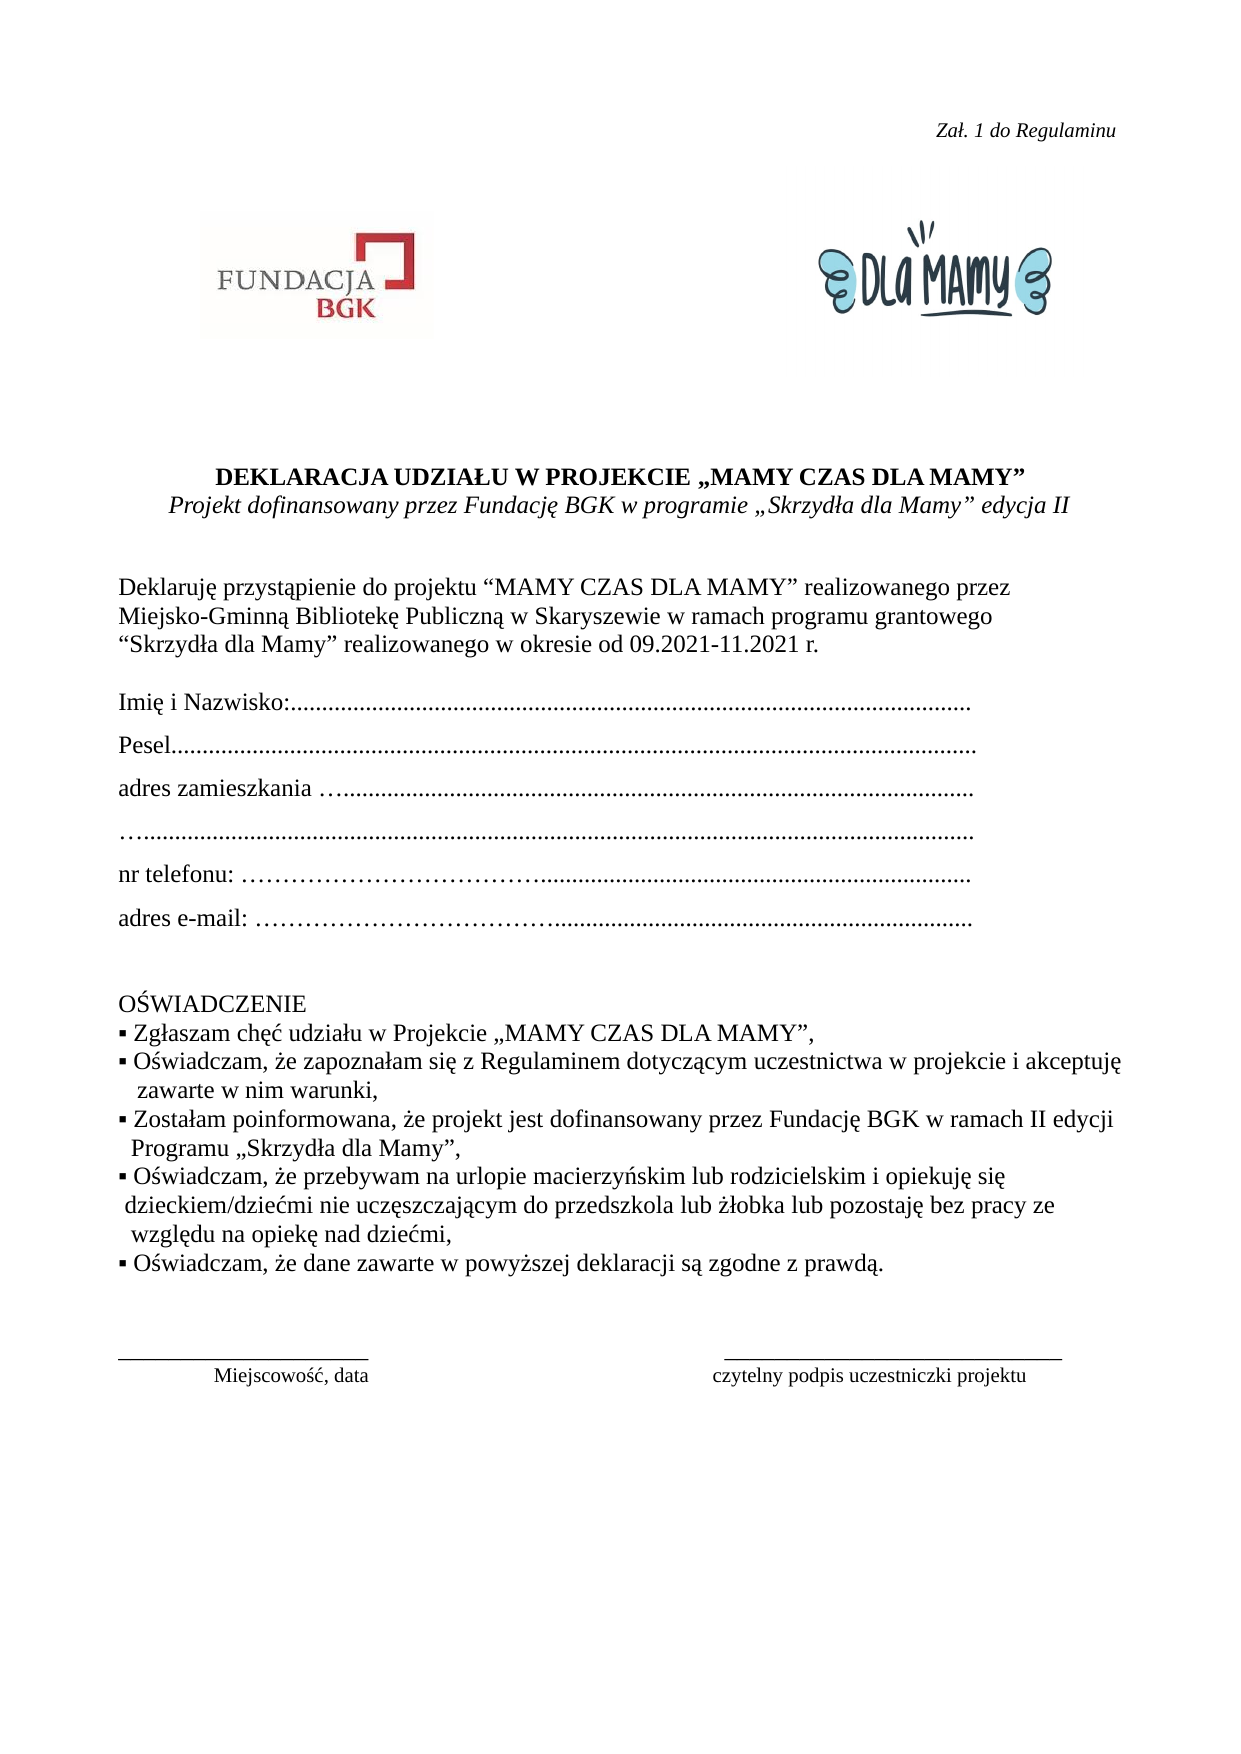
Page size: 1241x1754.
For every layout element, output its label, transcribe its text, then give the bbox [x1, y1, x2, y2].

text ____________________ ___________________________ [118, 1334, 1122, 1363]
text Zał. 1 do Regulaminu [118, 118, 1122, 142]
text dzieckiem/dziećmi nie uczęszczającym do przedszkola lub żłobka lub pozostaję bez pracy ze [118, 1190, 1122, 1219]
text “Skrzydła dla Mamy” realizowanego w okresie od 09.2021-11.2021 r. [118, 629, 1122, 658]
text względu na opiekę nad dziećmi, [118, 1219, 1122, 1248]
text adres zamieszkania …..................................................................................................... [118, 773, 1122, 802]
text Projekt dofinansowany przez Fundację BGK w programie „Skrzydła dla Mamy” edycja II [118, 490, 1122, 519]
text Miejscowość, data czytelny podpis uczestniczki projektu [118, 1363, 1122, 1387]
text nr telefonu: ………………………………..................................................................... [118, 859, 1122, 888]
text …..................................................................................................................................... [118, 816, 1122, 845]
text ▪ Oświadczam, że przebywam na urlopie macierzyńskim lub rodzicielskim i opiekuję się [118, 1161, 1122, 1190]
text OŚWIADCZENIE [118, 989, 1122, 1018]
text ▪ Zgłaszam chęć udziału w Projekcie „MAMY CZAS DLA MAMY”, [118, 1018, 1122, 1046]
text Pesel................................................................................................................................. [118, 730, 1122, 759]
text adres e-mail: ………………………………................................................................... [118, 903, 1122, 931]
text Imię i Nazwisko:............................................................................................................. [118, 687, 1122, 716]
text Programu „Skrzydła dla Mamy”, [118, 1133, 1122, 1161]
text zawarte w nim warunki, [118, 1075, 1122, 1104]
text Deklaruję przystąpienie do projektu “MAMY CZAS DLA MAMY” realizowanego przez [118, 572, 1122, 601]
picture [777, 166, 1093, 377]
text ▪ Oświadczam, że zapoznałam się z Regulaminem dotyczącym uczestnictwa w projekcie i akceptuję [118, 1046, 1122, 1075]
text ▪ Zostałam poinformowana, że projekt jest dofinansowany przez Fundację BGK w ramach II edycji [118, 1104, 1122, 1133]
picture [200, 163, 434, 387]
text ▪ Oświadczam, że dane zawarte w powyższej deklaracji są zgodne z prawdą. [118, 1248, 1122, 1276]
text DEKLARACJA UDZIAŁU W PROJEKCIE „MAMY CZAS DLA MAMY” [118, 462, 1122, 490]
text Miejsko-Gminną Bibliotekę Publiczną w Skaryszewie w ramach programu grantowego [118, 601, 1122, 629]
